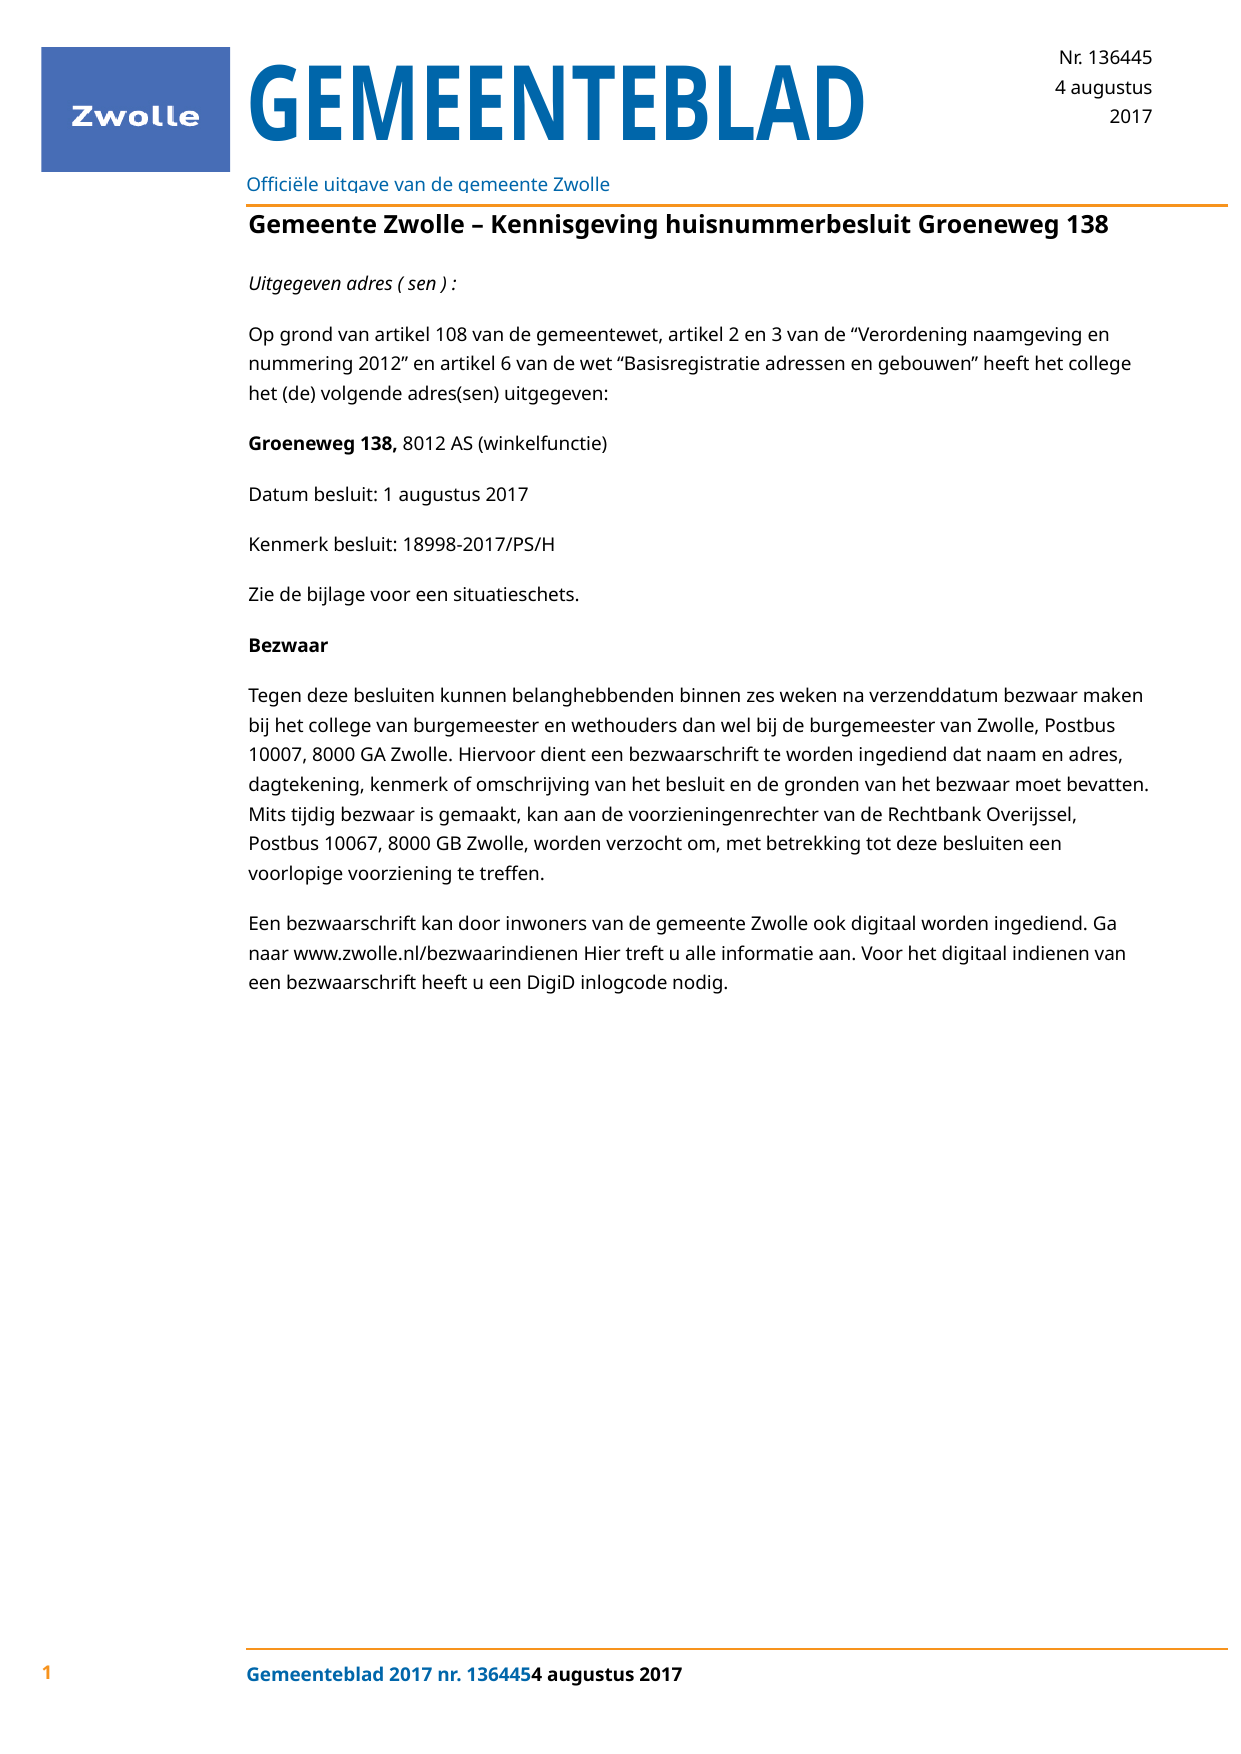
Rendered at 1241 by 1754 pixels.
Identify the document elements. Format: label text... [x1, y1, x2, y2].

text Tegen deze besluiten kunnen belanghebbenden binnen zes weken na verzenddatum bezwaar maken bij het college van burgemeester en wethouders dan wel bij de burgemeester van Zwolle, Postbus 10007, 8000 GA Zwolle. Hiervoor dient een bezwaarschrift te worden ingediend dat naam en adres, dagtekening, kenmerk of omschrijving van het besluit en de gronden van het bezwaar moet bevatten. Mits tijdig bezwaar is gemaakt, kan aan de voorzieningenrechter van de Rechtbank Overijssel, Postbus 10067, 8000 GB Zwolle, worden verzocht om, met betrekking tot deze besluiten een voorlopige voorziening te treffen. [248, 682, 1152, 886]
text Bezwaar [248, 632, 1152, 658]
text Gemeente Zwolle – Kennisgeving huisnummerbesluit Groeneweg 138 [248, 207, 1152, 241]
text Uitgegeven adres ( sen ) : [248, 270, 1152, 296]
text Datum besluit: 1 augustus 2017 [248, 481, 1152, 506]
picture [41, 47, 231, 172]
text Groeneweg 138, 8012 AS (winkelfunctie) [248, 430, 1152, 456]
text Zie de bijlage voor een situatieschets. [248, 582, 1152, 607]
text Op grond van artikel 108 van de gemeentewet, artikel 2 en 3 van de “Verordening naamgeving en nummering 2012” en artikel 6 van de wet “Basisregistratie adressen en gebouwen” heeft het college het (de) volgende adres(sen) uitgegeven: [248, 321, 1152, 406]
text Kenmerk besluit: 18998-2017/PS/H [248, 531, 1152, 557]
text Een bezwaarschrift kan door inwoners van de gemeente Zwolle ook digitaal worden ingediend. Ga naar www.zwolle.nl/bezwaarindienen Hier treft u alle informatie aan. Voor het digitaal indienen van een bezwaarschrift heeft u een DigiD inlogcode nodig. [248, 910, 1152, 995]
